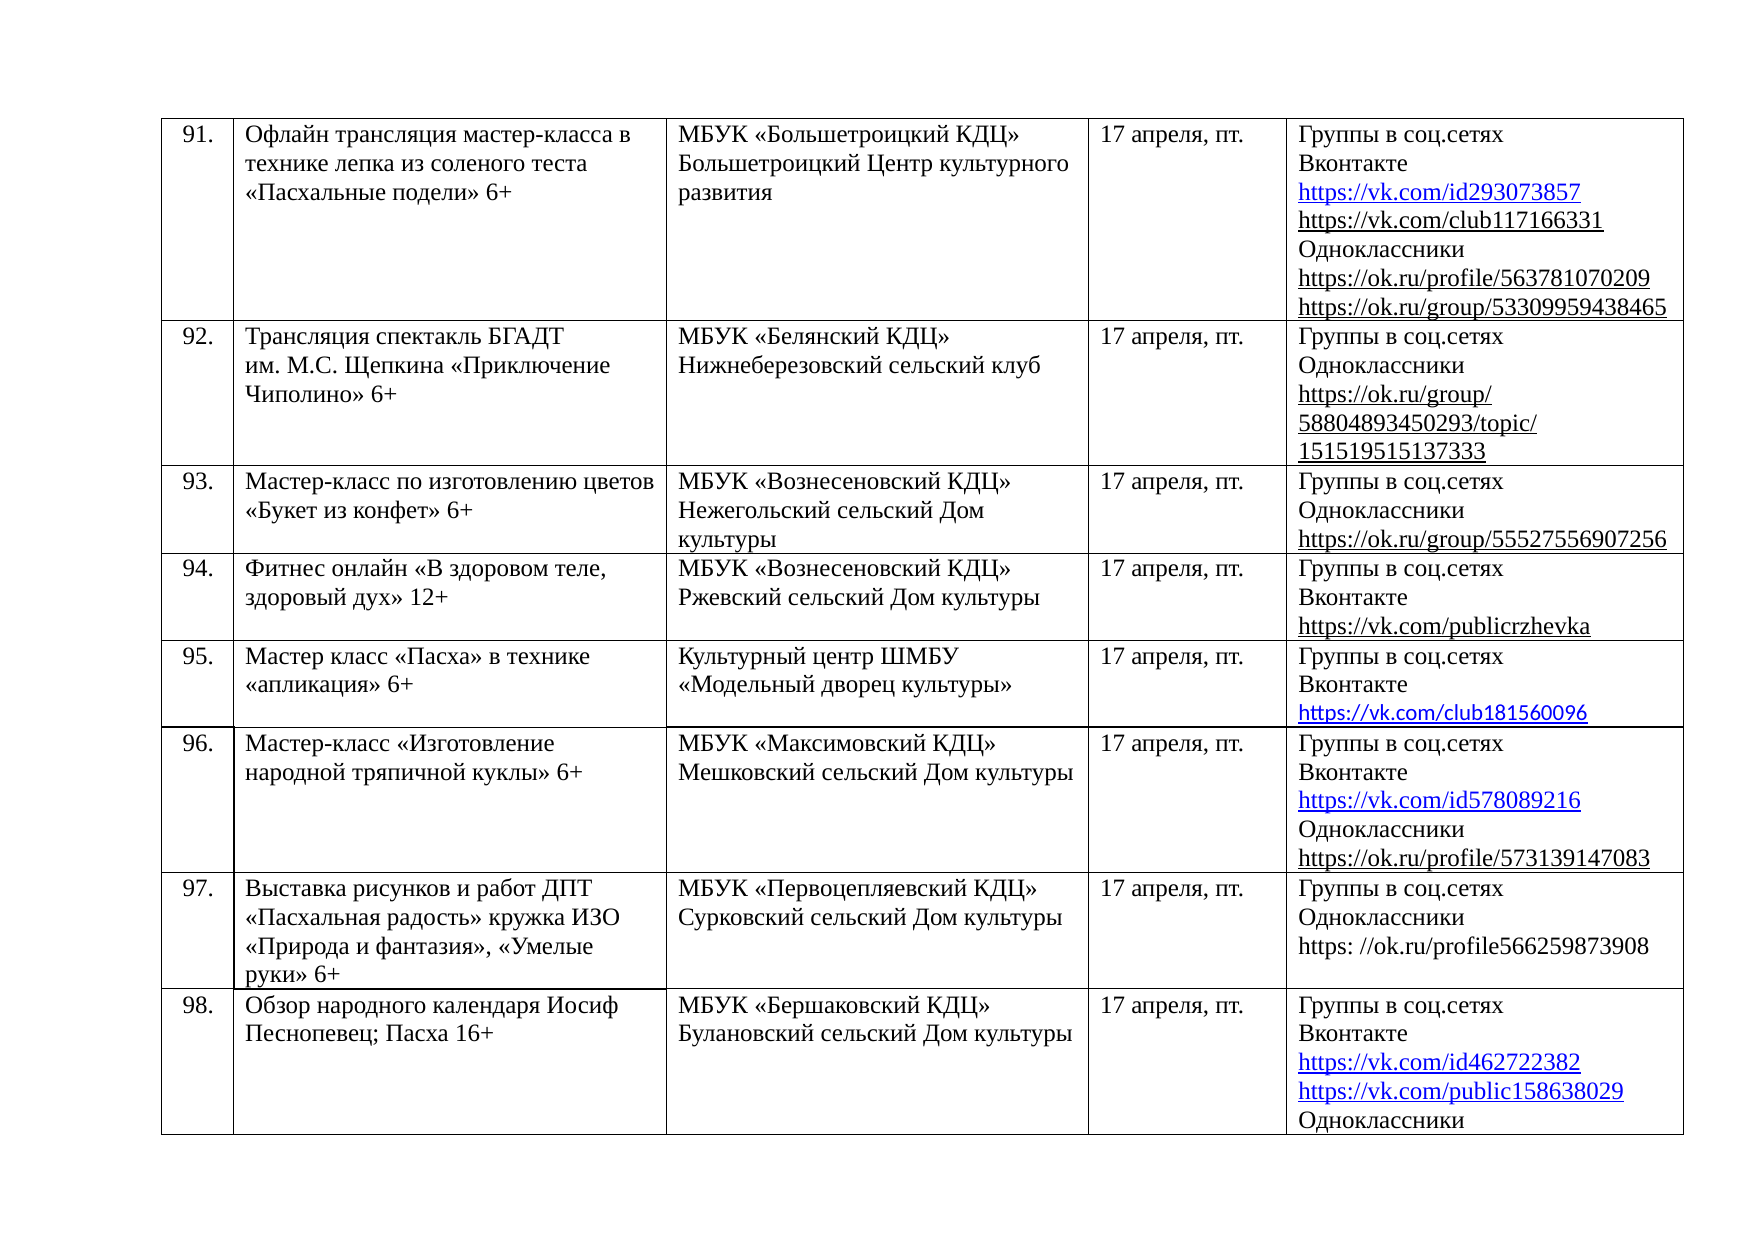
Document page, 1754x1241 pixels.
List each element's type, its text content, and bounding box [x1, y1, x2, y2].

table_cell 17 апреля, пт. [1089, 641, 1286, 726]
table_cell МБУК «Белянский КДЦ» Нижнеберезовский сельский клуб [667, 321, 1088, 465]
table_cell 17 апреля, пт. [1089, 873, 1286, 988]
table_cell [162, 873, 233, 988]
table_cell МБУК «Большетроицкий КДЦ» Большетроицкий Центр культурного развития [667, 119, 1088, 320]
table_cell [162, 321, 233, 465]
table_cell Группы в соц.сетях Вконтакте https://vk.com/id462722382 https://vk.com/public158638029 Одноклассники [1287, 989, 1683, 1133]
table_cell 17 апреля, пт. [1089, 119, 1286, 320]
table_cell МБУК «Вознесеновский КДЦ» Нежегольский сельский Дом культуры [667, 466, 1088, 552]
table_cell 17 апреля, пт. [1089, 728, 1286, 872]
table_cell Группы в соц.сетях Одноклассники https://ok.ru/group/58804893450293/topic/151519515137333 [1287, 321, 1683, 465]
table_cell Офлайн трансляция мастер-класса в технике лепка из соленого теста «Пасхальные подели» 6+ [234, 119, 666, 320]
table_cell [162, 466, 233, 552]
table_cell 17 апреля, пт. [1089, 554, 1286, 640]
table_cell 17 апреля, пт. [1089, 989, 1286, 1133]
table_cell 17 апреля, пт. [1089, 466, 1286, 552]
table_cell МБУК «Максимовский КДЦ» Мешковский сельский Дом культуры [667, 728, 1088, 872]
table_cell Мастер-класс «Изготовление народной тряпичной куклы» 6+ [235, 728, 666, 872]
table_cell [162, 554, 233, 640]
table_cell Трансляция спектакль БГАДТ им. М.С. Щепкина «Приключение Чиполино» 6+ [234, 321, 666, 465]
table_cell [162, 989, 233, 1133]
table_cell МБУК «Бершаковский КДЦ» Булановский сельский Дом культуры [667, 989, 1088, 1133]
table_cell Выставка рисунков и работ ДПТ «Пасхальная радость» кружка ИЗО «Природа и фантазия», «Умелые руки» 6+ [235, 873, 666, 988]
table_cell 17 апреля, пт. [1089, 321, 1286, 465]
table_cell Группы в соц.сетях Вконтакте https://vk.com/publicrzhevka [1287, 554, 1683, 640]
table_cell МБУК «Вознесеновский КДЦ» Ржевский сельский Дом культуры [667, 554, 1088, 640]
table_cell [162, 641, 233, 726]
table_cell Группы в соц.сетях Вконтакте https://vk.com/club181560096 [1287, 641, 1683, 726]
table_cell [162, 119, 233, 320]
table_cell Группы в соц.сетях Вконтакте https://vk.com/id578089216 Одноклассники https://ok.ru/profile/573139147083 [1287, 728, 1683, 872]
table_cell Обзор народного календаря Иосиф Песнопевец; Пасха 16+ [234, 990, 666, 1133]
table_cell МБУК «Первоцепляевский КДЦ» Сурковский сельский Дом культуры [667, 873, 1088, 988]
table_cell Группы в соц.сетях Вконтакте https://vk.com/id293073857 https://vk.com/club117166331 Одноклассники https://ok.ru/profile/563781070209 https://ok.ru/group/53309959438465 [1287, 119, 1683, 320]
table_cell Мастер класс «Пасха» в технике «апликация» 6+ [234, 641, 666, 726]
table_cell Группы в соц.сетях Одноклассники https: //оk.ru/profile566259873908 [1287, 873, 1683, 988]
table_cell Фитнес онлайн «В здоровом теле, здоровый дух» 12+ [234, 554, 666, 640]
table_cell Группы в соц.сетях Одноклассники https://ok.ru/group/55527556907256 [1287, 466, 1683, 552]
table_cell Мастер-класс по изготовлению цветов «Букет из конфет» 6+ [234, 466, 666, 552]
table_cell [162, 728, 233, 872]
table_cell Культурный центр ШМБУ «Модельный дворец культуры» [667, 641, 1088, 726]
